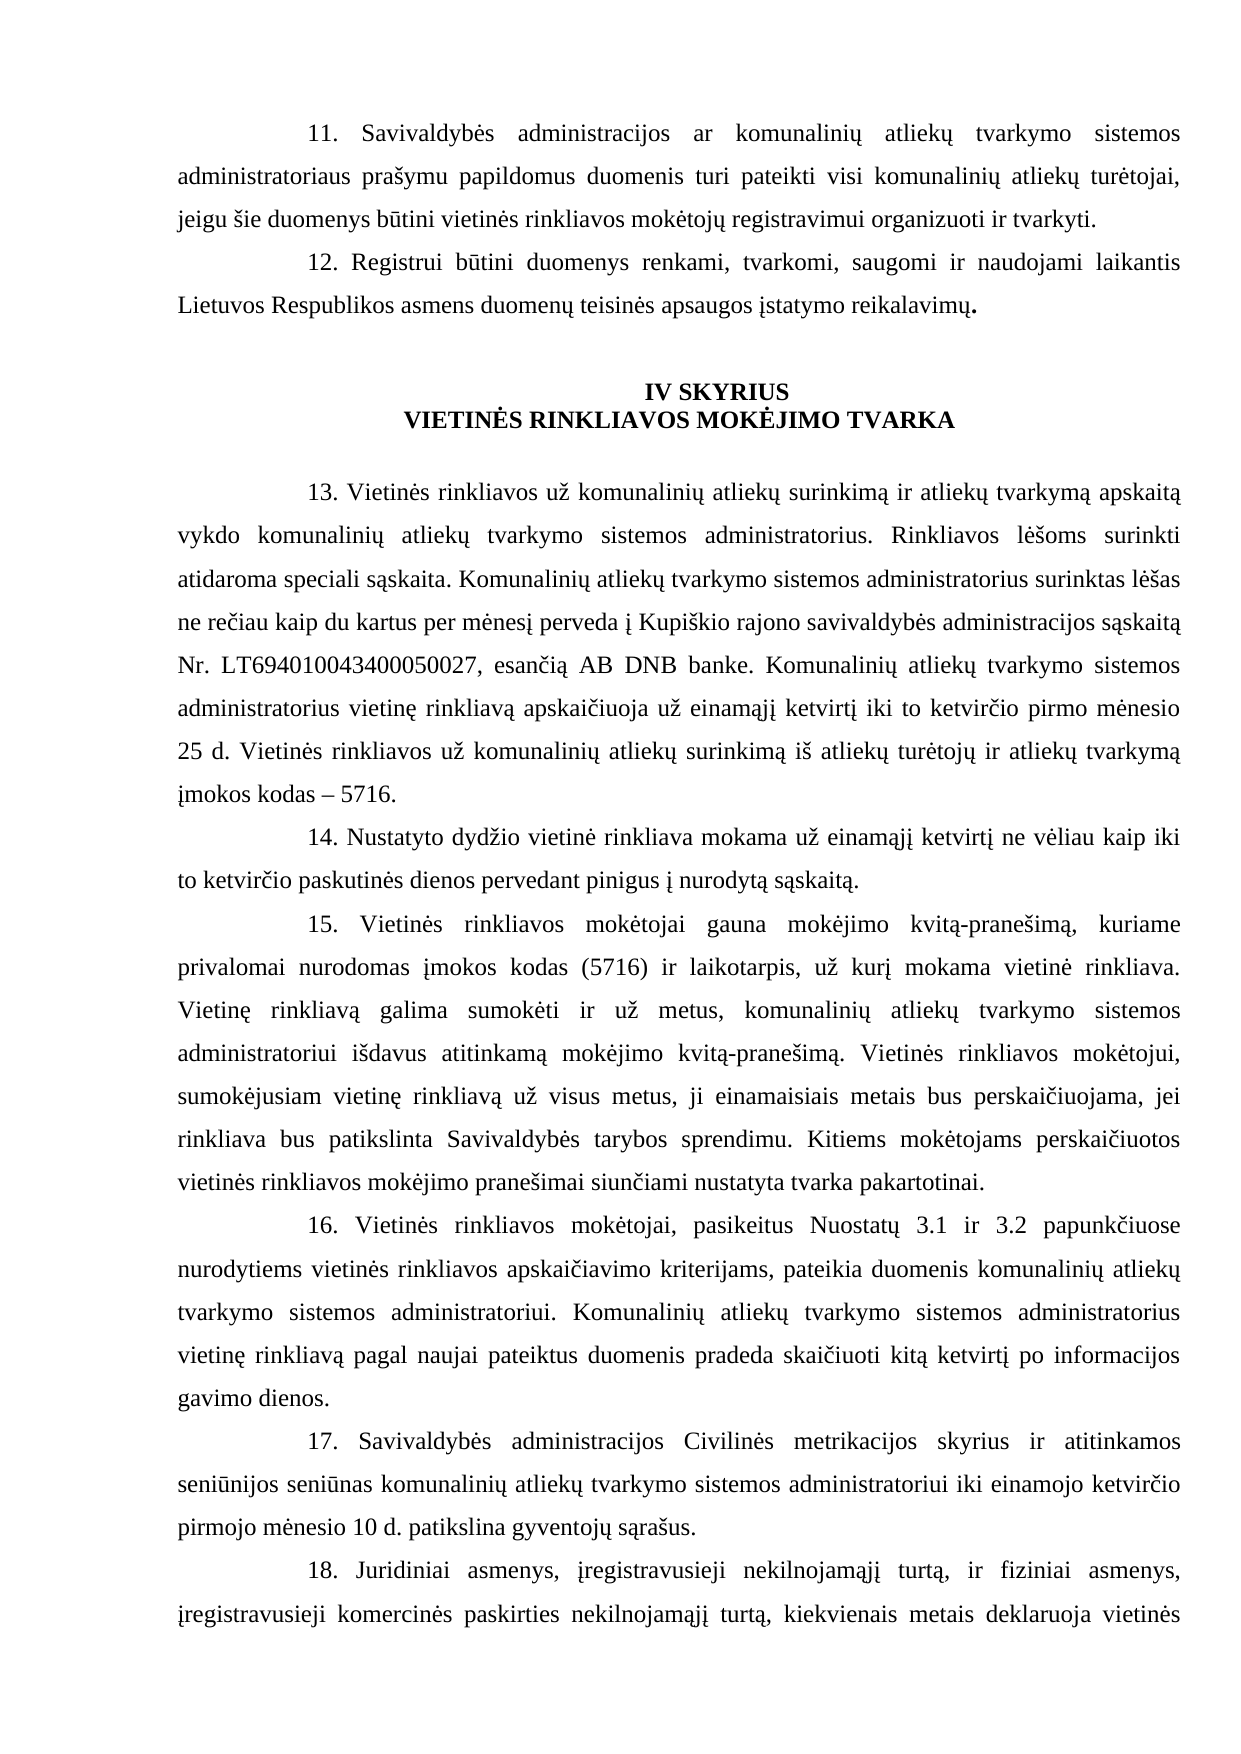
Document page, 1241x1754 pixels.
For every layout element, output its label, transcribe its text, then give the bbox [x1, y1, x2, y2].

text 16. Vietinės rinkliavos mokėtojai, pasikeitus Nuostatų 3.1 ir 3.2 papunkčiuose nurodytiems vietinės rinkliavos apskaičiavimo kriterijams, pateikia duomenis komunalinių atliekų tvarkymo sistemos administratoriui. Komunalinių atliekų tvarkymo sistemos administratorius vietinę rinkliavą pagal naujai pateiktus duomenis pradeda skaičiuoti kitą ketvirtį po informacijos gavimo dienos. [177, 1211, 1181, 1412]
text 15. Vietinės rinkliavos mokėtojai gauna mokėjimo kvitą-pranešimą, kuriame privalomai nurodomas įmokos kodas (5716) ir laikotarpis, už kurį mokama vietinė rinkliava. Vietinę rinkliavą galima sumokėti ir už metus, komunalinių atliekų tvarkymo sistemos administratoriui išdavus atitinkamą mokėjimo kvitą-pranešimą. Vietinės rinkliavos mokėtojui, sumokėjusiam vietinę rinkliavą už visus metus, ji einamaisiais metais bus perskaičiuojama, jei rinkliava bus patikslinta Savivaldybės tarybos sprendimu. Kitiems mokėtojams perskaičiuotos vietinės rinkliavos mokėjimo pranešimai siunčiami nustatyta tvarka pakartotinai. [177, 909, 1181, 1196]
text 14. Nustatyto dydžio vietinė rinkliava mokama už einamąjį ketvirtį ne vėliau kaip iki to ketvirčio paskutinės dienos pervedant pinigus į nurodytą sąskaitą. [177, 822, 1181, 894]
text 11. Savivaldybės administracijos ar komunalinių atliekų tvarkymo sistemos administratoriaus prašymu papildomus duomenis turi pateikti visi komunalinių atliekų turėtojai, jeigu šie duomenys būtini vietinės rinkliavos mokėtojų registravimui organizuoti ir tvarkyti. [177, 118, 1181, 233]
text VIETINĖS RINKLIAVOS MOKĖJIMO TVARKA [177, 406, 1181, 434]
text 13. Vietinės rinkliavos už komunalinių atliekų surinkimą ir atliekų tvarkymą apskaitą vykdo komunalinių atliekų tvarkymo sistemos administratorius. Rinkliavos lėšoms surinkti atidaroma speciali sąskaita. Komunalinių atliekų tvarkymo sistemos administratorius surinktas lėšas ne rečiau kaip du kartus per mėnesį perveda į Kupiškio rajono savivaldybės administracijos sąskaitą Nr. LT694010043400050027, esančią AB DNB banke. Komunalinių atliekų tvarkymo sistemos administratorius vietinę rinkliavą apskaičiuoja už einamąjį ketvirtį iki to ketvirčio pirmo mėnesio 25 d. Vietinės rinkliavos už komunalinių atliekų surinkimą iš atliekų turėtojų ir atliekų tvarkymą įmokos kodas – 5716. [177, 477, 1181, 808]
text IV SKYRIUS [177, 377, 1181, 406]
text 12. Registrui būtini duomenys renkami, tvarkomi, saugomi ir naudojami laikantis Lietuvos Respublikos asmens duomenų teisinės apsaugos įstatymo reikalavimų. [177, 247, 1181, 319]
text 18. Juridiniai asmenys, įregistravusieji nekilnojamąjį turtą, ir fiziniai asmenys, įregistravusieji komercinės paskirties nekilnojamąjį turtą, kiekvienais metais deklaruoja vietinės [177, 1556, 1181, 1627]
text 17. Savivaldybės administracijos Civilinės metrikacijos skyrius ir atitinkamos seniūnijos seniūnas komunalinių atliekų tvarkymo sistemos administratoriui iki einamojo ketvirčio pirmojo mėnesio 10 d. patikslina gyventojų sąrašus. [177, 1426, 1181, 1541]
